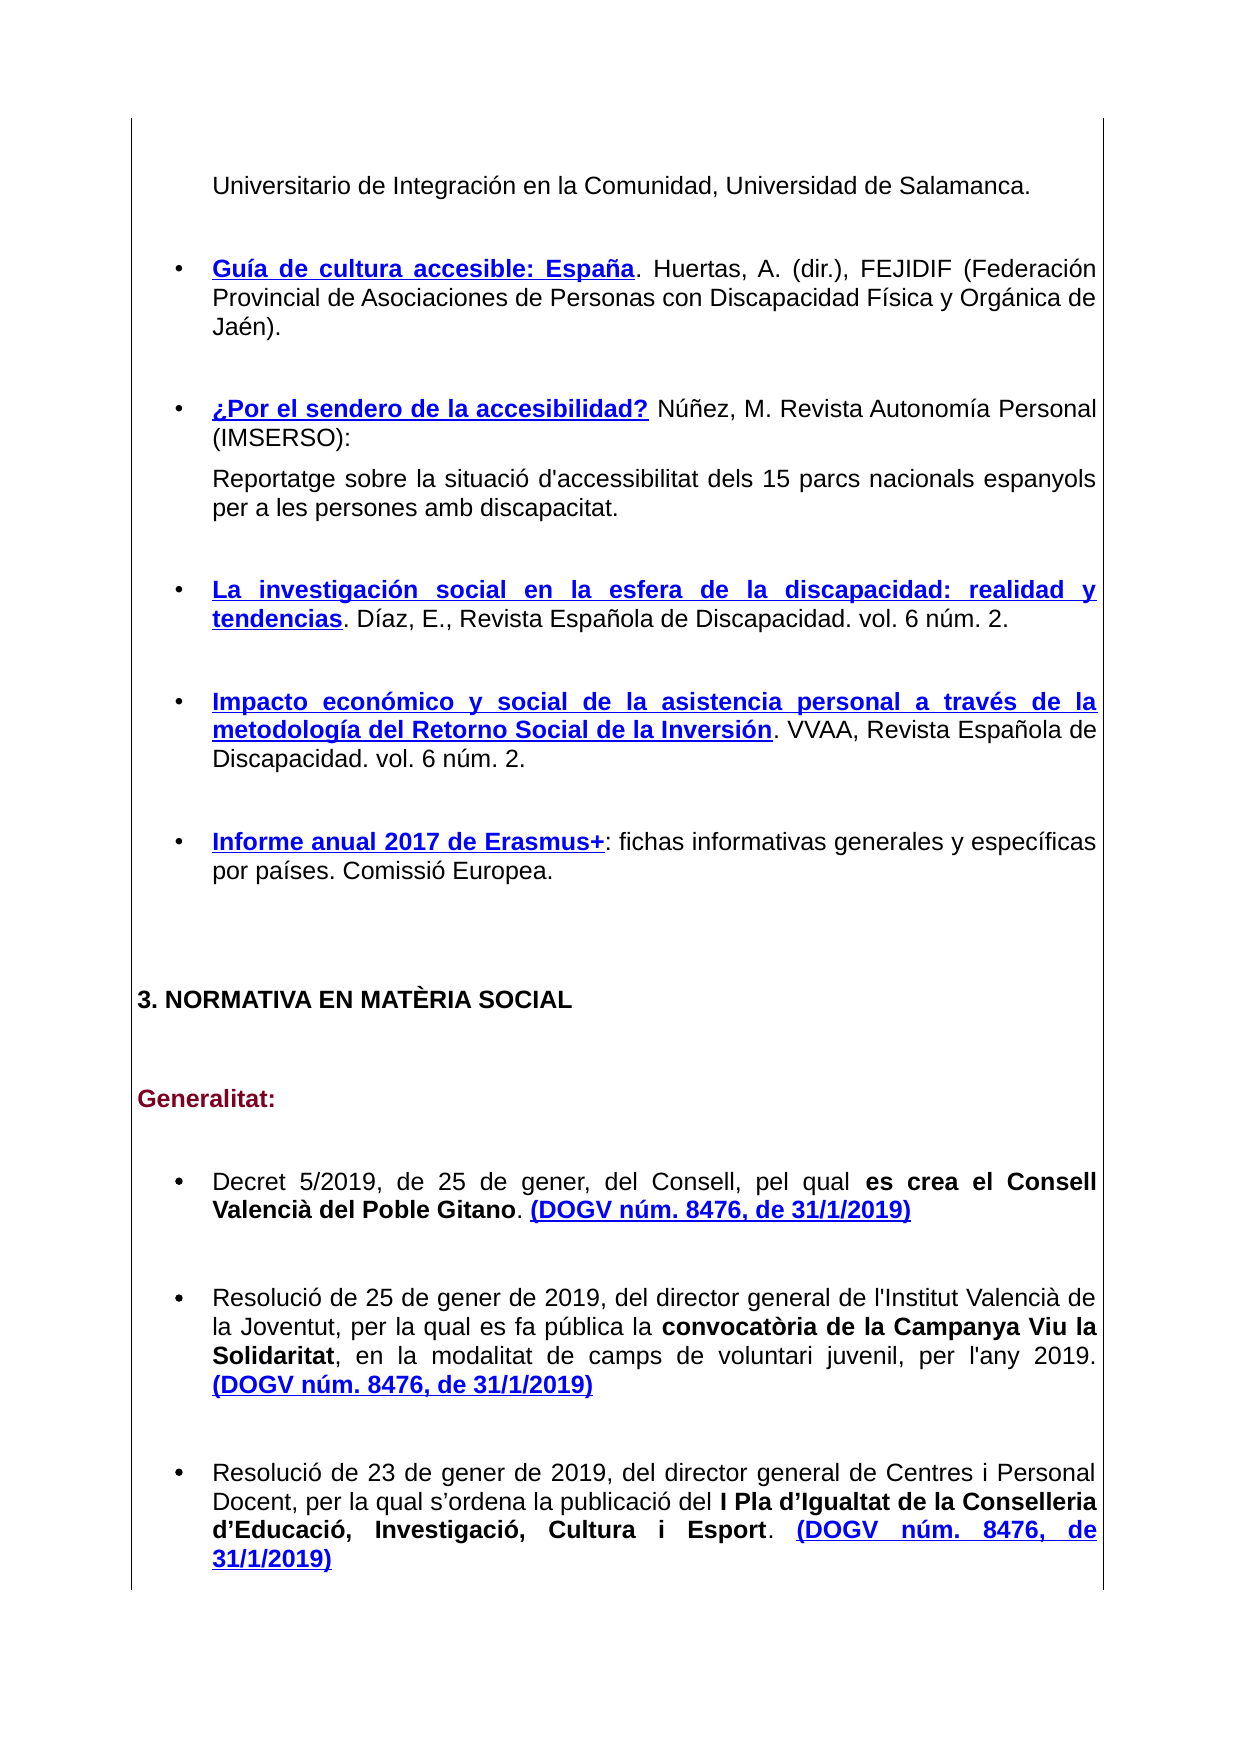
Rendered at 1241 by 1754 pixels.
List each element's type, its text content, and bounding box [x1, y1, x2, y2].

table_cell 1. INFORMACIÓ D'INTERÉS Diálogos de Mujeres por la Paz en el Mediterráneo: experiencias africanas, mediterráneas y latinoamericanas. Conselleria de Transparència, Responsabilitat Social, Participació i Cooperació, Fundación Mujeres por África i Casa del Mediterráneo: Data: 6 de febrer, de 10 a 18.30h. Lloc: Casa Mediterráneo, Alacant. Jornades commemoratives sobre el món dels infants ‘A la boca no!’. Espais Familiars de Colors: Data: 7 al 9 de febrer. Lloc: Universitat Jaume I de Castelló. Encuentro estatal de profesionales de Juventud: "Las políticas de juventud que necesitamos: propuestas concretas para los programas electorales”. IVAJ: Data: 16 i 17 de febrer. Lloc: Alberg de La Florida, Alacant. Campanya ‘La nostra ciutat, el teu refugi’. ONG Accem, CEAR (Comisión Española de Ayuda al Refugiado), Cruz Roja i Ajuntament de València. 2. INFORMES I ESTUDIS Pla director de coeducació. Conselleria d’Educació, Investigació, Cultura i Esport. La voz de la discapacidad en la literatura española. VVAA, Instituto Universitario de Integración en la Comunidad, Universidad de Salamanca. Guía de cultura accesible: España. Huertas, A. (dir.), FEJIDIF (Federación Provincial de Asociaciones de Personas con Discapacidad Física y Orgánica de Jaén). ¿Por el sendero de la accesibilidad? Núñez, M. Revista Autonomía Personal (IMSERSO): Reportatge sobre la situació d'accessibilitat dels 15 parcs nacionals espanyols per a les persones amb discapacitat. La investigación social en la esfera de la discapacidad: realidad y tendencias. Díaz, E., Revista Española de Discapacidad. vol. 6 núm. 2. Impacto económico y social de la asistencia personal a través de la metodología del Retorno Social de la Inversión. VVAA, Revista Española de Discapacidad. vol. 6 núm. 2. Informe anual 2017 de Erasmus+: fichas informativas generales y específicas por países. Comissió Europea. 3. NORMATIVA EN MATÈRIA SOCIAL Generalitat: Decret 5/2019, de 25 de gener, del Consell, pel qual es crea el Consell Valencià del Poble Gitano. (DOGV núm. 8476, de 31/1/2019) Resolució de 25 de gener de 2019, del director general de l'Institut Valencià de la Joventut, per la qual es fa pública la convocatòria de la Campanya Viu la Solidaritat, en la modalitat de camps de voluntari juvenil, per l'any 2019. (DOGV núm. 8476, de 31/1/2019) Resolució de 23 de gener de 2019, del director general de Centres i Personal Docent, per la qual s’ordena la publicació del I Pla d’Igualtat de la Conselleria d’Educació, Investigació, Cultura i Esport. (DOGV núm. 8476, de 31/1/2019) LABORA Servei Valencià d'Ocupació i Formació: Resolució de 28 de desembre de 2018, per la qual es convoca per a l'exercici 2019 el Programa de foment de la contractació indefinida de persones joves qualificades (AVALEM JOVES), en el marc del Sistema Nacional de Garantia Juvenil. (DOGV núm. 8474, de 29/1/2019) Resolució de 28 de desembre de 2018, per la qual es convoca per a l'exercici 2019 el Programa de foment de la contractació temporal de persones amb diversitat funcional severa en l'àmbit territorial de la Comunitat Valenciana, regulades en l'Ordre 10/2018, de 12 de juliol, de la Conselleria d'Economia Sostenible, Sectors Productius, Comerç i Treball. (DOGV núm. 8474, de 29/1/2019) Resolució de 28 de desembre de 2018, per la qual es convoca per a l'exercici 2019 el Programa de foment de la contractació en pràctiques de persones joves qualificades (AVALEM JOVES), en el marc del Sistema Nacional de Garantia Juvenil. (DOGV núm. 8478, de 4/2/2019) Resolució de 28 de desembre de 2018, per la qual es convoquen per a l'exercici 2019 les subvencions destinades al programa de suport al manteniment del treball autònom de dones, regulades en l'Ordre 18/2017. (DOGV núm. 8478, de 4/2/2019) Administración Central del Estado: Resolución de 22 de enero de 2019, del Congreso de los Diputados, por la que se ordena la publicación del Acuerdo de convalidación del Real Decreto-ley 28/2018 para la revalorización de las pensiones públicas y otras medidas urgentes en materia social, laboral y de empleo. (BOE núm. 25, de 29 de enero de 2019): Les mesures es refereixen a àmbits, entre altres, com discapacitat, famílies, igualtat d'oportunitats, dona, pensions i violència de gènere. 4. ESTADÍSTIQUES D'INTERÉS SOCIAL Enquesta de població activa (quart trimestre 2018): últimes xifres, principals resultats i explotació extensa. Portal Estadístic de la Generalitat Valenciana: L'ocupació en la Comunitat Valenciana augmenta en 26.800 persones al llarg d'un any fins a situar-se en 2.062.700 persones. La taxa d'ocupació se situa en el 49,8%, 0,4 punts més que en el mateix trimestre del l'any anterior. El nombre de persones desocupades se situa en 344.100, un 16% menys que en el mateix trimestre de l'any anterior. La taxa de desocupació es redueix fins al 14,3% de la població activa, 2,5 punts menys que fa un any. La d'hòmens és del 12,6% i la de dones és del 16,3%. No obstant això, el nombre de persones actives baixa en 39.100 (-1,60%) en un any, situant-se en 2.406.700. La taxa d'activitat és del 58,1%, sent la dels homes del 64,4% i la de les dones del 52%. 104.800 llars de la Comunitat tenen a tots els seus membres actius desocupats, un 5,2% del total i 1,3 punts menys que en el mateix trimestre de l'any anterior. Fluxos de la població activa (quart trimestre de 2018). Portal Estadístic de la Generalitat Valenciana: Quant a les entrades a l'ocupació en la Comunitat Valenciana per sexe, 34.700 dones s'incorporen directament a l'ocupació des de la inactivitat, (la qual cosa representa un 56,1% del total de noves ocupats), enfront dels 25.100 hòmens. D'altra banda 84.100 dones ixen de l'ocupació aquest trimestre (un 50,4% del total) xifra superior als 82.900 hòmens (un 49,6%). Encuesta de Población Activa (cuarto trimestre de 2018). INE: L'ocupació en Espanya és de 19.564.600 persones, augmentant en 566.200 (un 2,98%) respecte al mateix trimestre de l'any anterior. Per sexe, l'ocupació ha augmentat en 313.900 homes i 252.300 dones. La taxa d'atur se situa en el 14,45%, 2,10 punts menys que en el mateix trimestre de l'any anterior. La taxa d'atur femenina se situa en el 16,26% i la masculina en el 12,87%, amb una bretxa de gènere de 3,39 punts. La població activa se situa en 22.868.800, 103.800 persones (un 0,46%) més que l'any anterior. La taxa d'activitat és del 58,61% (0,19 punts menys que fa un any), sent la masculina del 64,45% i la femenina del 53,08%. El nombre de llars amb tots els seus actius desocupats se situa en 1.053.400, un 5,7% del total. Euro area unemployment (december 2018). Eurostat: La taxa de desocupació a la UE en 2018 va ser del 6,6% i en la zona euro del 7,9% (14,3% a Espanya), 7 dècimes menys que a la fi de l'any anterior. La taxa de la UE és la més baixa des del inici de la sèrie al gener de 2000 i la taxa de la zona euro és la més més baixa des d'octubre de 2008. Per sexe, la taxa d'atur masculina va ser del 6,4% a la UE i 7,6% en la zona euro, i la femenina del 6,8% a la UE i 8,3% en la zona euro. La taxa d'atur juvenil va ser del 14,9% a la UE i 16,6% en la zona euro (32,7% a Espanya). La emancipación de los jóvenes en España. Serie Esenciales nº 32, enero 2019, Fundación BBVA e Instituto Valenciano de Investigaciones Económicas (Ivie): El 65,1% dels joves espanyols d’entre 16 i 34 anys continua vivint en la llar familiar, un percentatge 7 punts superior al de fa deu anys. La taxa d'emancipació dels joves amb un contracte indefinit ascendeix al 62%, enfront del 37% dels qui disposen d'un contracte temporal. La continuació dels estudis també retarda l'eixida de la llar familiar, ja que només el 8% dels joves que cursa formació reglada està emancipat. Quant a l'accés a l'habitatge, en 2017 quasi el 60% de les llars sustentades per joves optava per un habitatge en lloguer o cedit per familiars, mentre que en 2008 el 60,5% es decantava per un habitatge en propietat. [132, 118, 1103, 1590]
